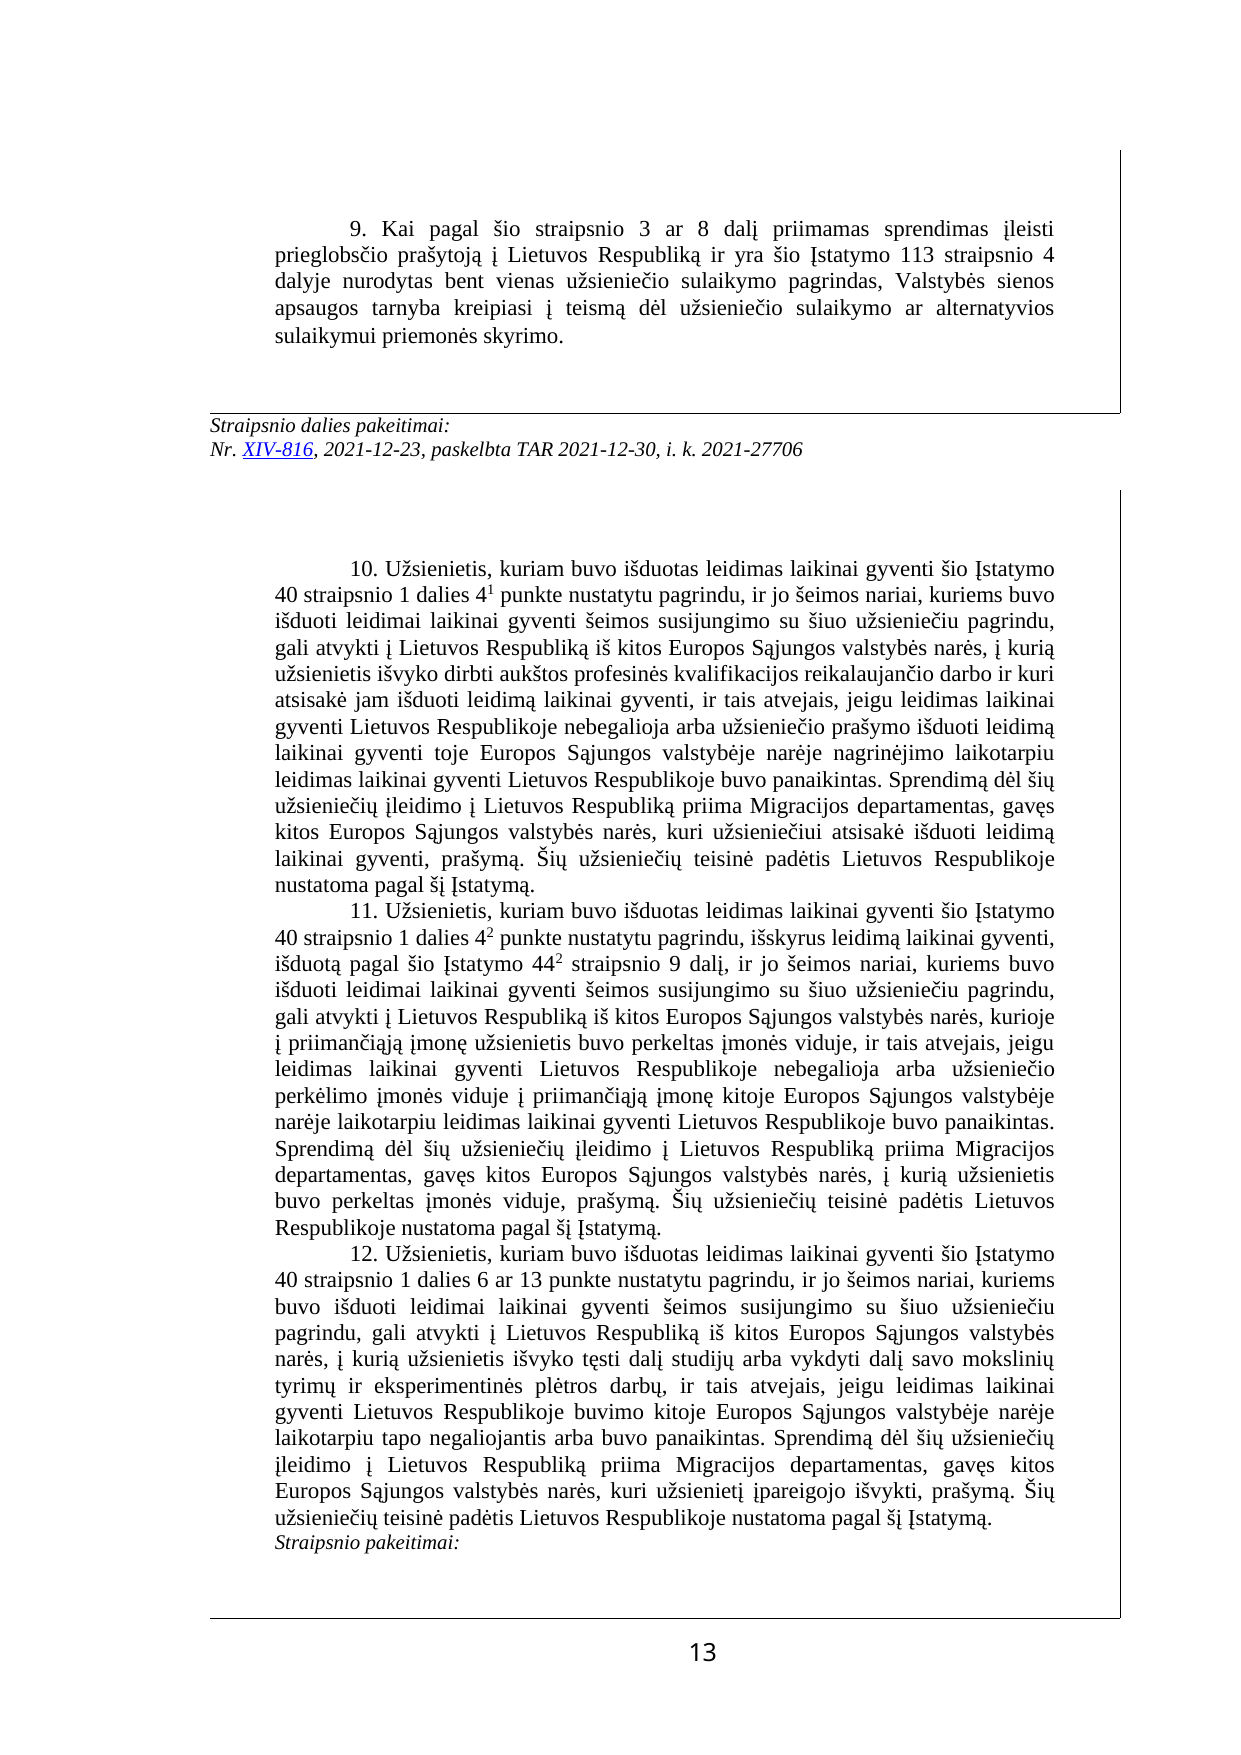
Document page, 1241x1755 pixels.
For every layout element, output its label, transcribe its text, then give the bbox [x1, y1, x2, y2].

text Straipsnio pakeitimai: [210, 1530, 1120, 1618]
text 12. Užsienietis, kuriam buvo išduotas leidimas laikinai gyventi šio Įstatymo 40 straipsnio 1 dalies 6 ar 13 punkte nustatytu pagrindu, ir jo šeimos nariai, kuriems buvo išduoti leidimai laikinai gyventi šeimos susijungimo su šiuo užsieniečiu pagrindu, gali atvykti į Lietuvos Respubliką iš kitos Europos Sąjungos valstybės narės, į kurią užsienietis išvyko tęsti dalį studijų arba vykdyti dalį savo mokslinių tyrimų ir eksperimentinės plėtros darbų, ir tais atvejais, jeigu leidimas laikinai gyventi Lietuvos Respublikoje buvimo kitoje Europos Sąjungos valstybėje narėje laikotarpiu tapo negaliojantis arba buvo panaikintas. Sprendimą dėl šių užsieniečių įleidimo į Lietuvos Respubliką priima Migracijos departamentas, gavęs kitos Europos Sąjungos valstybės narės, kuri užsienietį įpareigojo išvykti, prašymą. Šių užsieniečių teisinė padėtis Lietuvos Respublikoje nustatoma pagal šį Įstatymą. [210, 1240, 1120, 1530]
text 11. Užsienietis, kuriam buvo išduotas leidimas laikinai gyventi šio Įstatymo 40 straipsnio 1 dalies 42 punkte nustatytu pagrindu, išskyrus leidimą laikinai gyventi, išduotą pagal šio Įstatymo 442 straipsnio 9 dalį, ir jo šeimos nariai, kuriems buvo išduoti leidimai laikinai gyventi šeimos susijungimo su šiuo užsieniečiu pagrindu, gali atvykti į Lietuvos Respubliką iš kitos Europos Sąjungos valstybės narės, kurioje į priimančiąją įmonę užsienietis buvo perkeltas įmonės viduje, ir tais atvejais, jeigu leidimas laikinai gyventi Lietuvos Respublikoje nebegalioja arba užsieniečio perkėlimo įmonės viduje į priimančiąją įmonę kitoje Europos Sąjungos valstybėje narėje laikotarpiu leidimas laikinai gyventi Lietuvos Respublikoje buvo panaikintas. Sprendimą dėl šių užsieniečių įleidimo į Lietuvos Respubliką priima Migracijos departamentas, gavęs kitos Europos Sąjungos valstybės narės, į kurią užsienietis buvo perkeltas įmonės viduje, prašymą. Šių užsieniečių teisinė padėtis Lietuvos Respublikoje nustatoma pagal šį Įstatymą. [210, 897, 1120, 1240]
text Straipsnio dalies pakeitimai: [210, 413, 1120, 437]
text Nr. XIV-816, 2021-12-23, paskelbta TAR 2021-12-30, i. k. 2021-27706 [210, 437, 1120, 461]
text 9. Kai pagal šio straipsnio 3 ar 8 dalį priimamas sprendimas įleisti prieglobsčio prašytoją į Lietuvos Respubliką ir yra šio Įstatymo 113 straipsnio 4 dalyje nurodytas bent vienas užsieniečio sulaikymo pagrindas, Valstybės sienos apsaugos tarnyba kreipiasi į teismą dėl užsieniečio sulaikymo ar alternatyvios sulaikymui priemonės skyrimo. [210, 150, 1120, 413]
text 10. Užsienietis, kuriam buvo išduotas leidimas laikinai gyventi šio Įstatymo 40 straipsnio 1 dalies 41 punkte nustatytu pagrindu, ir jo šeimos nariai, kuriems buvo išduoti leidimai laikinai gyventi šeimos susijungimo su šiuo užsieniečiu pagrindu, gali atvykti į Lietuvos Respubliką iš kitos Europos Sąjungos valstybės narės, į kurią užsienietis išvyko dirbti aukštos profesinės kvalifikacijos reikalaujančio darbo ir kuri atsisakė jam išduoti leidimą laikinai gyventi, ir tais atvejais, jeigu leidimas laikinai gyventi Lietuvos Respublikoje nebegalioja arba užsieniečio prašymo išduoti leidimą laikinai gyventi toje Europos Sąjungos valstybėje narėje nagrinėjimo laikotarpiu leidimas laikinai gyventi Lietuvos Respublikoje buvo panaikintas. Sprendimą dėl šių užsieniečių įleidimo į Lietuvos Respubliką priima Migracijos departamentas, gavęs kitos Europos Sąjungos valstybės narės, kuri užsieniečiui atsisakė išduoti leidimą laikinai gyventi, prašymą. Šių užsieniečių teisinė padėtis Lietuvos Respublikoje nustatoma pagal šį Įstatymą. [210, 490, 1120, 897]
